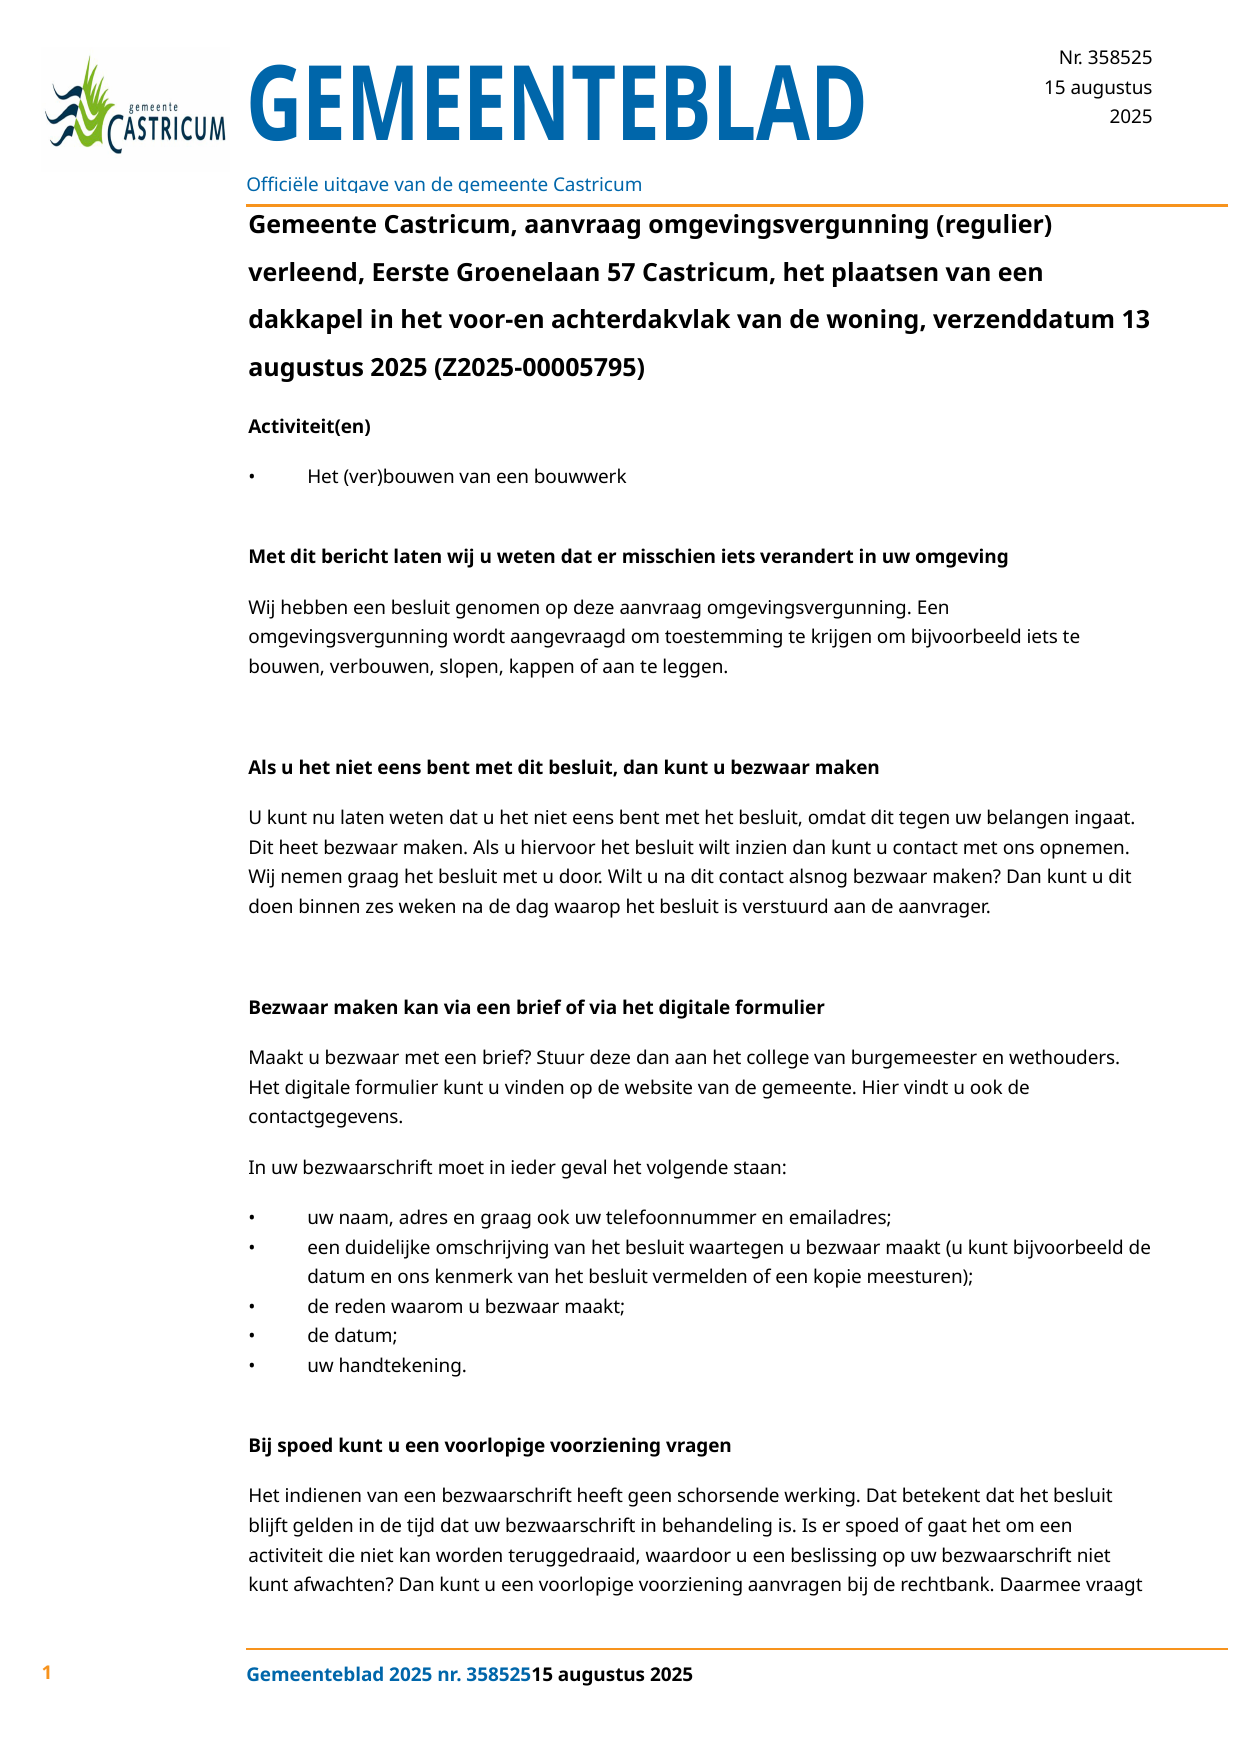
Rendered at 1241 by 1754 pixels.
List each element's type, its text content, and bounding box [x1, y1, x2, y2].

text Met dit bericht laten wij u weten dat er misschien iets verandert in uw omgeving [248, 543, 1152, 569]
picture [41, 47, 231, 172]
list uw handtekening. [248, 1352, 1152, 1378]
list de reden waarom u bezwaar maakt; [248, 1293, 1152, 1319]
text Maakt u bezwaar met een brief? Stuur deze dan aan het college van burgemeester en wethouders. Het digitale formulier kunt u vinden op de website van de gemeente. Hier vindt u ook de contactgegevens. [248, 1044, 1152, 1129]
list de datum; [248, 1323, 1152, 1348]
text Bij spoed kunt u een voorlopige voorziening vragen [248, 1432, 1152, 1458]
list Het (ver)bouwen van een bouwwerk [248, 463, 1152, 489]
list een duidelijke omschrijving van het besluit waartegen u bezwaar maakt (u kunt bijvoorbeeld de datum en ons kenmerk van het besluit vermelden of een kopie meesturen); [248, 1234, 1152, 1289]
text In uw bezwaarschrift moet in ieder geval het volgende staan: [248, 1154, 1152, 1180]
text Als u het niet eens bent met dit besluit, dan kunt u bezwaar maken [248, 754, 1152, 780]
text Gemeente Castricum, aanvraag omgevingsvergunning (regulier) verleend, Eerste Groenelaan 57 Castricum, het plaatsen van een dakkapel in het voor-en achterdakvlak van de woning, verzenddatum 13 augustus 2025 (Z2025-00005795) [248, 207, 1152, 384]
text U kunt nu laten weten dat u het niet eens bent met het besluit, omdat dit tegen uw belangen ingaat. Dit heet bezwaar maken. Als u hiervoor het besluit wilt inzien dan kunt u contact met ons opnemen. Wij nemen graag het besluit met u door. Wilt u na dit contact alsnog bezwaar maken? Dan kunt u dit doen binnen zes weken na de dag waarop het besluit is verstuurd aan de aanvrager. [248, 804, 1152, 919]
text Wij hebben een besluit genomen op deze aanvraag omgevingsvergunning. Een omgevingsvergunning wordt aangevraagd om toestemming te krijgen om bijvoorbeeld iets te bouwen, verbouwen, slopen, kappen of aan te leggen. [248, 594, 1152, 679]
list uw naam, adres en graag ook uw telefoonnummer en emailadres; [248, 1204, 1152, 1230]
text Het indienen van een bezwaarschrift heeft geen schorsende werking. Dat betekent dat het besluit blijft gelden in de tijd dat uw bezwaarschrift in behandeling is. Is er spoed of gaat het om een activiteit die niet kan worden teruggedraaid, waardoor u een beslissing op uw bezwaarschrift niet kunt afwachten? Dan kunt u een voorlopige voorziening aanvragen bij de rechtbank. Daarmee vraagt [248, 1483, 1152, 1597]
text Activiteit(en) [248, 413, 1152, 439]
text Bezwaar maken kan via een brief of via het digitale formulier [248, 994, 1152, 1020]
